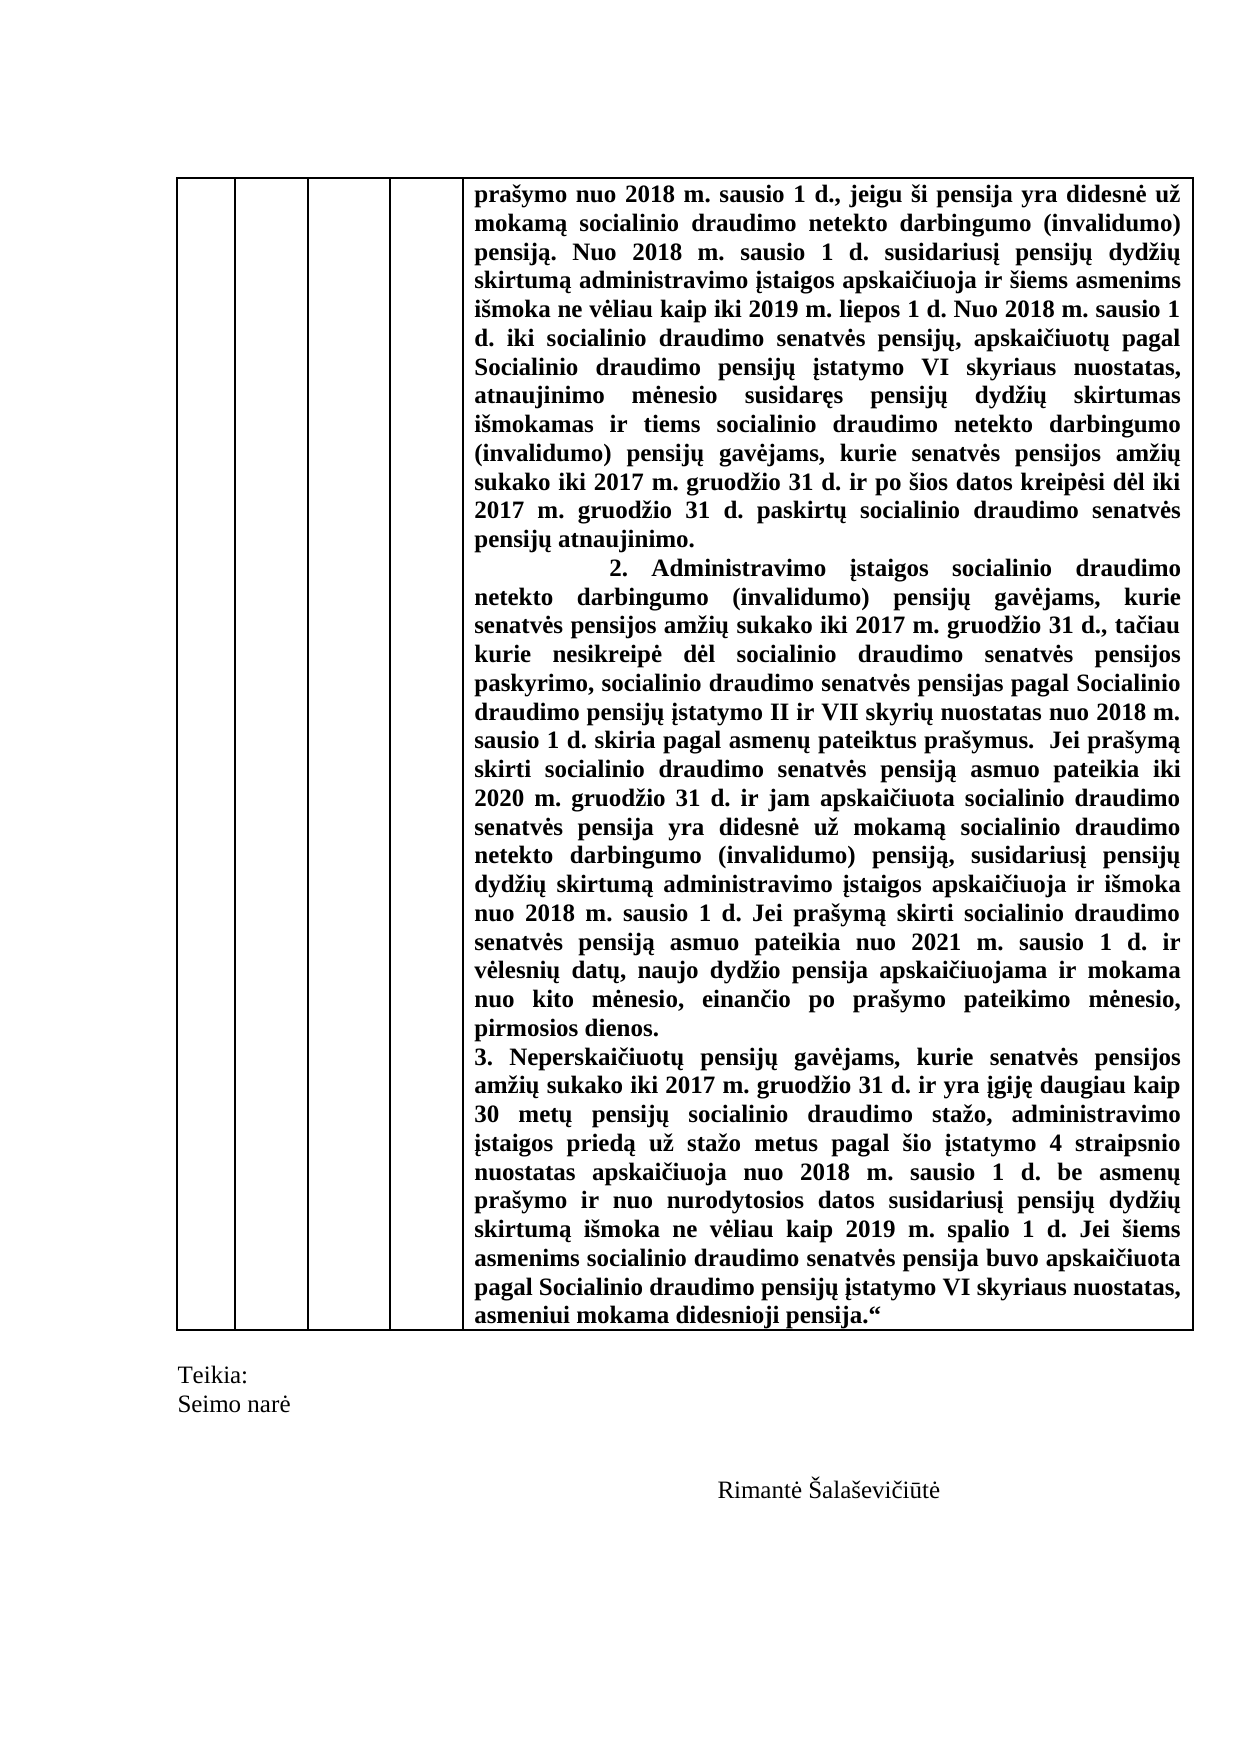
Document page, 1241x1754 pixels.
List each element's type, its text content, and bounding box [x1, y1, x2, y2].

table_cell [236, 179, 307, 1329]
text Teikia: [177, 1360, 1181, 1389]
text Rimantė Šalaševičiūtė [582, 1475, 1181, 1504]
table_cell prašymo nuo 2018 m. sausio 1 d., jeigu ši pensija yra didesnė už mokamą socialinio draudimo netekto darbingumo (invalidumo) pensiją. Nuo 2018 m. sausio 1 d. susidariusį pensijų dydžių skirtumą administravimo įstaigos apskaičiuoja ir šiems asmenims išmoka ne vėliau kaip iki 2019 m. liepos 1 d. Nuo 2018 m. sausio 1 d. iki socialinio draudimo senatvės pensijų, apskaičiuotų pagal Socialinio draudimo pensijų įstatymo VI skyriaus nuostatas, atnaujinimo mėnesio susidaręs pensijų dydžių skirtumas išmokamas ir tiems socialinio draudimo netekto darbingumo (invalidumo) pensijų gavėjams, kurie senatvės pensijos amžių sukako iki 2017 m. gruodžio 31 d. ir po šios datos kreipėsi dėl iki 2017 m. gruodžio 31 d. paskirtų socialinio draudimo senatvės pensijų atnaujinimo. 2. Administravimo įstaigos socialinio draudimo netekto darbingumo (invalidumo) pensijų gavėjams, kurie senatvės pensijos amžių sukako iki 2017 m. gruodžio 31 d., tačiau kurie nesikreipė dėl socialinio draudimo senatvės pensijos paskyrimo, socialinio draudimo senatvės pensijas pagal Socialinio draudimo pensijų įstatymo II ir VII skyrių nuostatas nuo 2018 m. sausio 1 d. skiria pagal asmenų pateiktus prašymus. Jei prašymą skirti socialinio draudimo senatvės pensiją asmuo pateikia iki 2020 m. gruodžio 31 d. ir jam apskaičiuota socialinio draudimo senatvės pensija yra didesnė už mokamą socialinio draudimo netekto darbingumo (invalidumo) pensiją, susidariusį pensijų dydžių skirtumą administravimo įstaigos apskaičiuoja ir išmoka nuo 2018 m. sausio 1 d. Jei prašymą skirti socialinio draudimo senatvės pensiją asmuo pateikia nuo 2021 m. sausio 1 d. ir vėlesnių datų, naujo dydžio pensija apskaičiuojama ir mokama nuo kito mėnesio, einančio po prašymo pateikimo mėnesio, pirmosios dienos. 3. Neperskaičiuotų pensijų gavėjams, kurie senatvės pensijos amžių sukako iki 2017 m. gruodžio 31 d. ir yra įgiję daugiau kaip 30 metų pensijų socialinio draudimo stažo, administravimo įstaigos priedą už stažo metus pagal šio įstatymo 4 straipsnio nuostatas apskaičiuoja nuo 2018 m. sausio 1 d. be asmenų prašymo ir nuo nurodytosios datos susidariusį pensijų dydžių skirtumą išmoka ne vėliau kaip 2019 m. spalio 1 d. Jei šiems asmenims socialinio draudimo senatvės pensija buvo apskaičiuota pagal Socialinio draudimo pensijų įstatymo VI skyriaus nuostatas, asmeniui mokama didesnioji pensija.“ [464, 179, 1192, 1329]
table_cell [391, 179, 462, 1329]
table_cell [309, 179, 389, 1329]
table_cell [178, 179, 234, 1329]
text Seimo narė [177, 1389, 1181, 1418]
